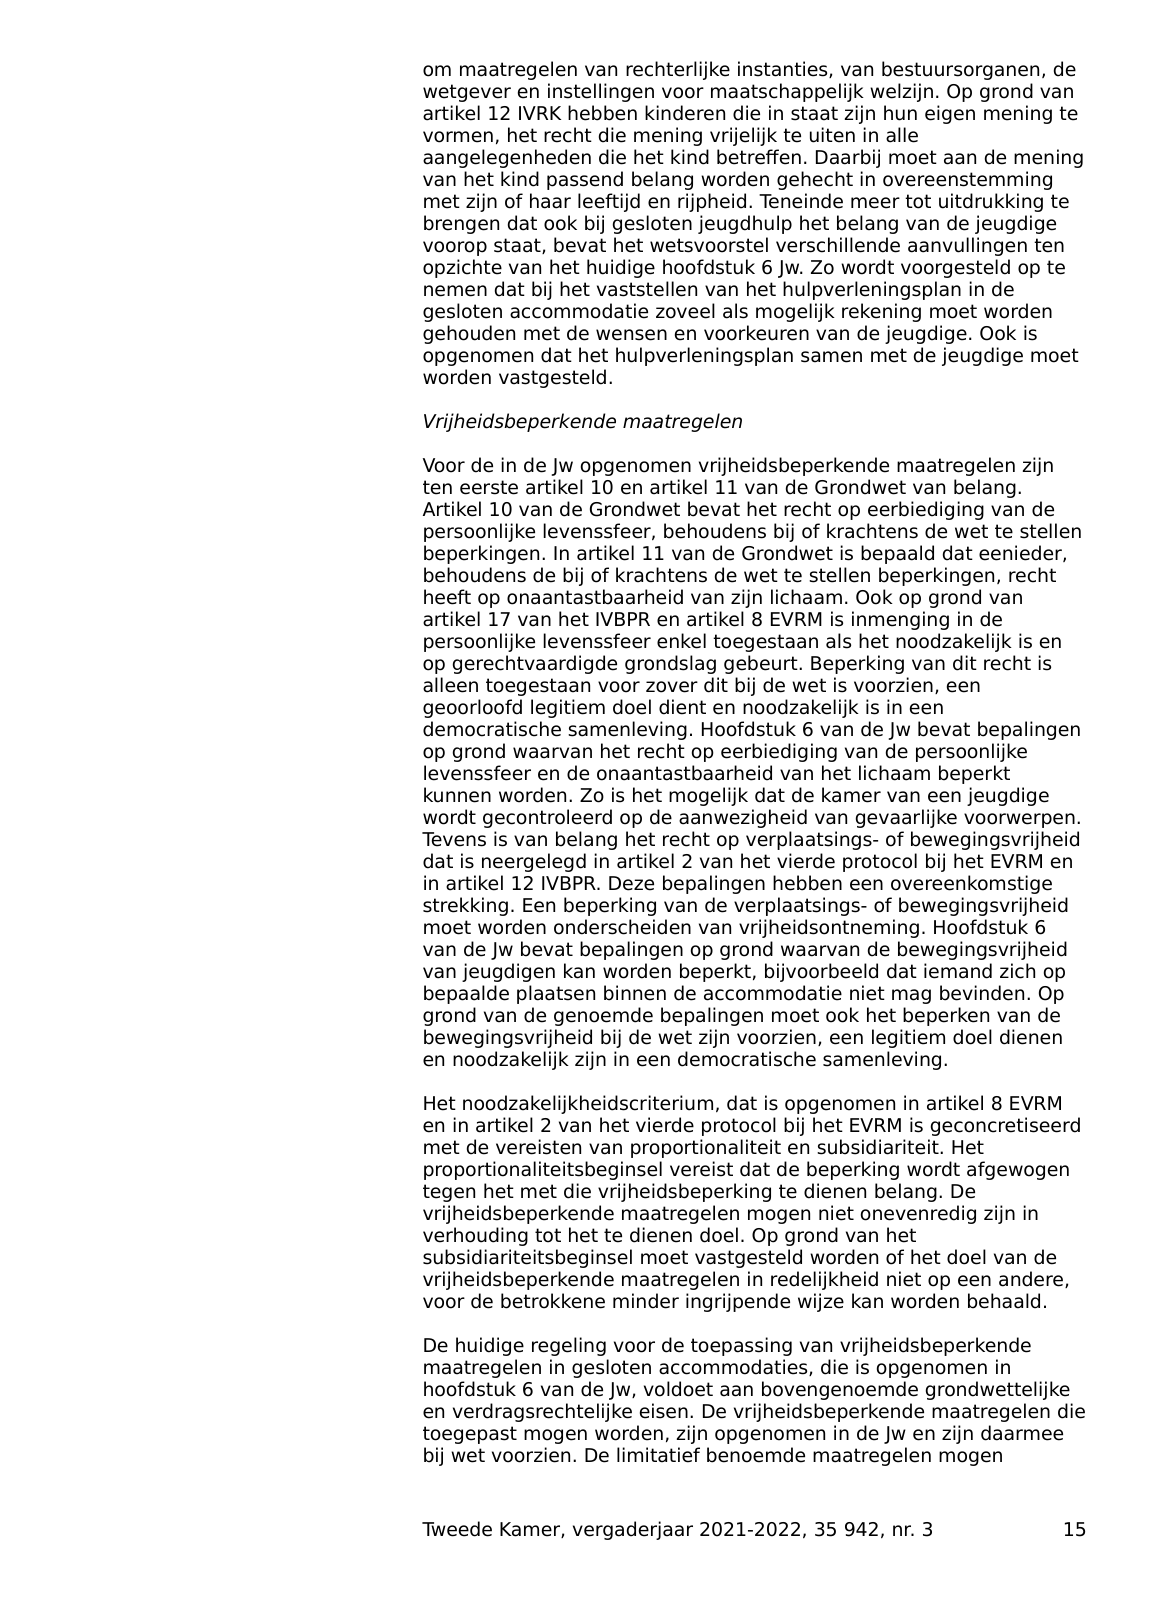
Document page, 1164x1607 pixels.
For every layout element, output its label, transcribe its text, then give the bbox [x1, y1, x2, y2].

text Het noodzakelijkheidscriterium, dat is opgenomen in artikel 8 EVRM en in artikel 2 van het vierde protocol bij het EVRM is geconcretiseerd met de vereisten van proportionaliteit en subsidiariteit. Het proportionaliteitsbeginsel vereist dat de beperking wordt afgewogen tegen het met die vrijheidsbeperking te dienen belang. De vrijheidsbeperkende maatregelen mogen niet onevenredig zijn in verhouding tot het te dienen doel. Op grond van het subsidiariteitsbeginsel moet vastgesteld worden of het doel van de vrijheidsbeperkende maatregelen in redelijkheid niet op een andere, voor de betrokkene minder ingrijpende wijze kan worden behaald. [422, 1093, 1087, 1312]
text Tevens is van belang het recht op verplaatsings- of bewegingsvrijheid dat is neergelegd in artikel 2 van het vierde protocol bij het EVRM en in artikel 12 IVBPR. Deze bepalingen hebben een overeenkomstige strekking. Een beperking van de verplaatsings- of bewegingsvrijheid moet worden onderscheiden van vrijheidsontneming. Hoofdstuk 6 van de Jw bevat bepalingen op grond waarvan de bewegingsvrijheid van jeugdigen kan worden beperkt, bijvoorbeeld dat iemand zich op bepaalde plaatsen binnen de accommodatie niet mag bevinden. Op grond van de genoemde bepalingen moet ook het beperken van de bewegingsvrijheid bij de wet zijn voorzien, een legitiem doel dienen en noodzakelijk zijn in een democratische samenleving. [422, 829, 1087, 1071]
subtitle Vrijheidsbeperkende maatregelen [422, 411, 1087, 433]
text De huidige regeling voor de toepassing van vrijheidsbeperkende maatregelen in gesloten accommodaties, die is opgenomen in hoofdstuk 6 van de Jw, voldoet aan bovengenoemde grondwettelijke en verdragsrechtelijke eisen. De vrijheidsbeperkende maatregelen die toegepast mogen worden, zijn opgenomen in de Jw en zijn daarmee bij wet voorzien. De limitatief benoemde maatregelen mogen [422, 1335, 1087, 1467]
text om maatregelen van rechterlijke instanties, van bestuursorganen, de wetgever en instellingen voor maatschappelijk welzijn. Op grond van artikel 12 IVRK hebben kinderen die in staat zijn hun eigen mening te vormen, het recht die mening vrijelijk te uiten in alle aangelegenheden die het kind betreffen. Daarbij moet aan de mening van het kind passend belang worden gehecht in overeenstemming met zijn of haar leeftijd en rijpheid. Teneinde meer tot uitdrukking te brengen dat ook bij gesloten jeugdhulp het belang van de jeugdige voorop staat, bevat het wetsvoorstel verschillende aanvullingen ten opzichte van het huidige hoofdstuk 6 Jw. Zo wordt voorgesteld op te nemen dat bij het vaststellen van het hulpverleningsplan in de gesloten accommodatie zoveel als mogelijk rekening moet worden gehouden met de wensen en voorkeuren van de jeugdige. Ook is opgenomen dat het hulpverleningsplan samen met de jeugdige moet worden vastgesteld. [422, 59, 1087, 389]
text Voor de in de Jw opgenomen vrijheidsbeperkende maatregelen zijn ten eerste artikel 10 en artikel 11 van de Grondwet van belang. Artikel 10 van de Grondwet bevat het recht op eerbiediging van de persoonlijke levenssfeer, behoudens bij of krachtens de wet te stellen beperkingen. In artikel 11 van de Grondwet is bepaald dat eenieder, behoudens de bij of krachtens de wet te stellen beperkingen, recht heeft op onaantastbaarheid van zijn lichaam. Ook op grond van artikel 17 van het IVBPR en artikel 8 EVRM is inmenging in de persoonlijke levenssfeer enkel toegestaan als het noodzakelijk is en op gerechtvaardigde grondslag gebeurt. Beperking van dit recht is alleen toegestaan voor zover dit bij de wet is voorzien, een geoorloofd legitiem doel dient en noodzakelijk is in een democratische samenleving. Hoofdstuk 6 van de Jw bevat bepalingen op grond waarvan het recht op eerbiediging van de persoonlijke levenssfeer en de onaantastbaarheid van het lichaam beperkt kunnen worden. Zo is het mogelijk dat de kamer van een jeugdige wordt gecontroleerd op de aanwezigheid van gevaarlijke voorwerpen. [422, 455, 1087, 829]
